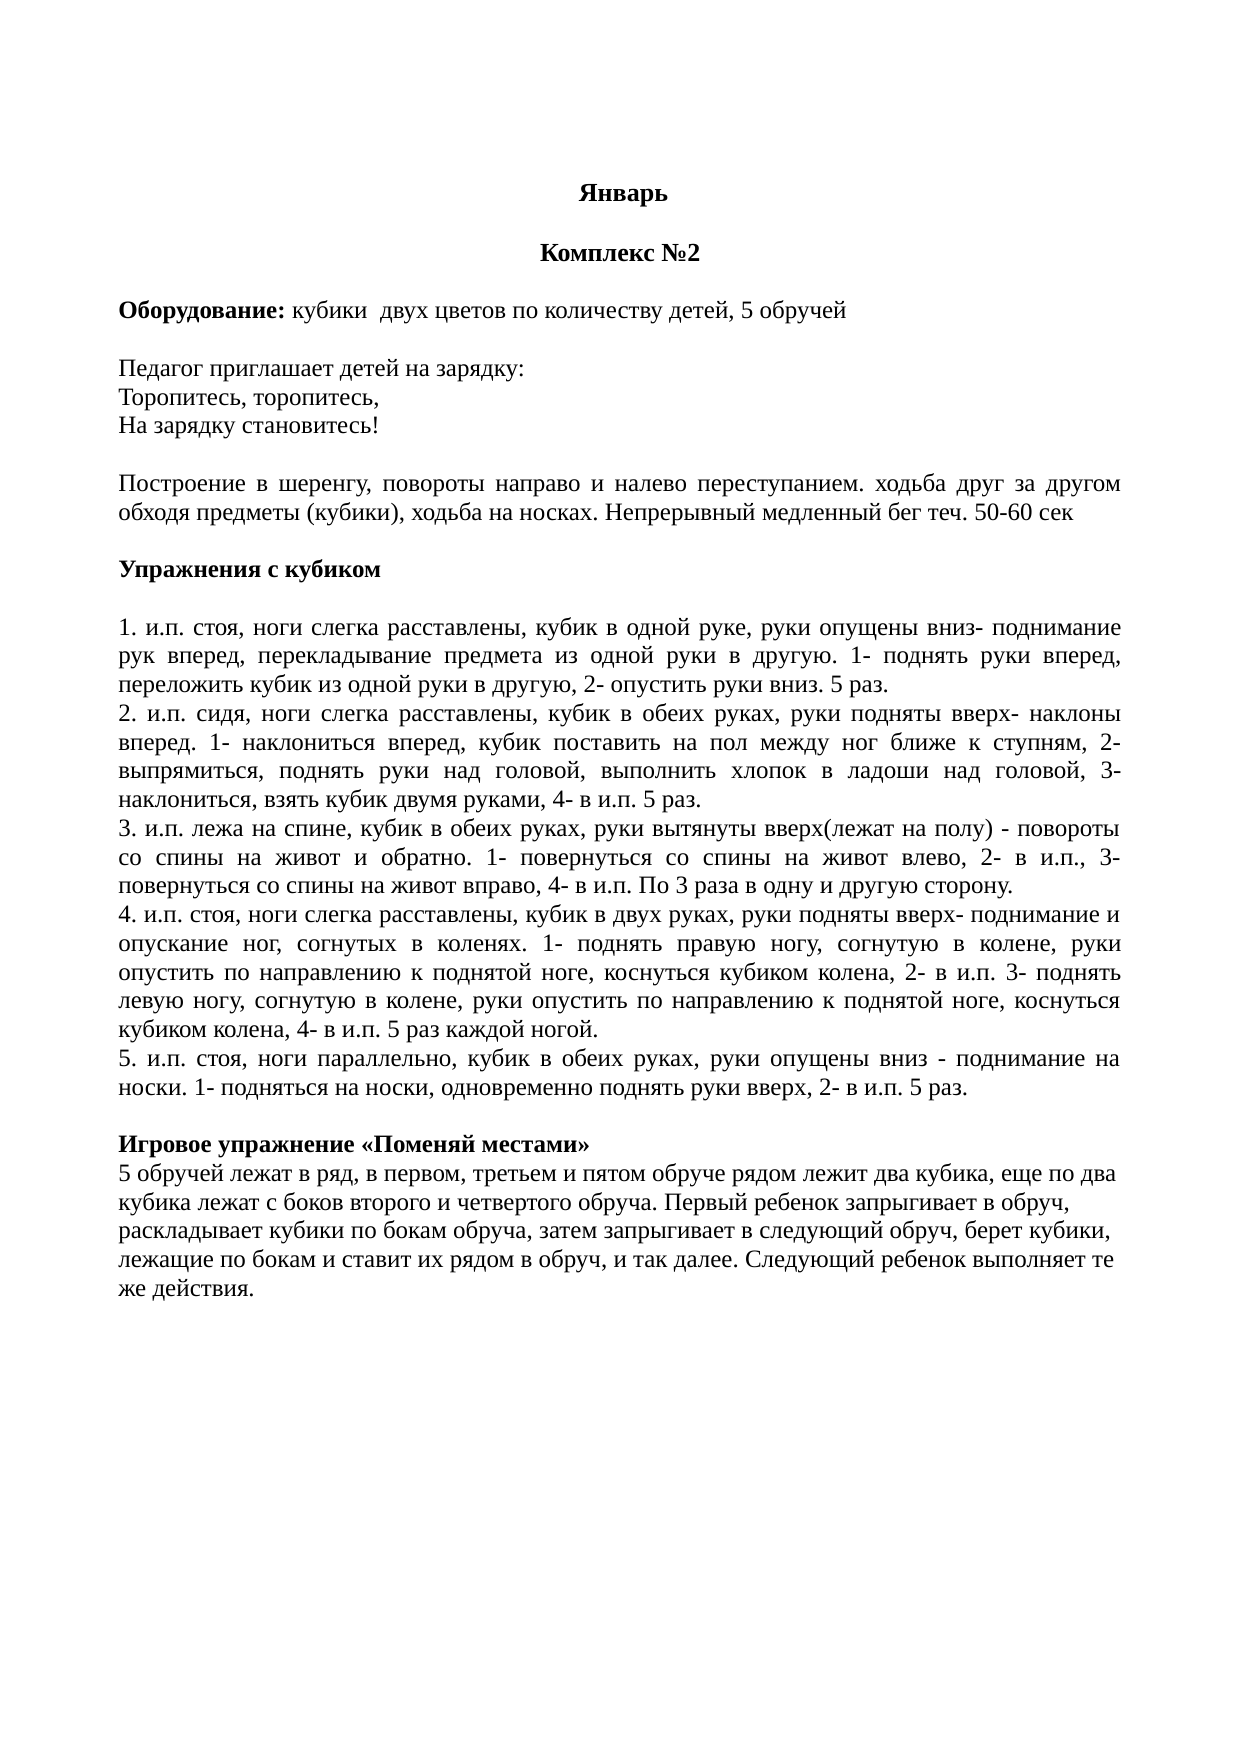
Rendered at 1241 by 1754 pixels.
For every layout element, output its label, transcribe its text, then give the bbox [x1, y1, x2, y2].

text 2. и.п. сидя, ноги слегка расставлены, кубик в обеих руках, руки подняты вверх- наклоны вперед. 1- наклониться вперед, кубик поставить на пол между ног ближе к ступням, 2- выпрямиться, поднять руки над головой, выполнить хлопок в ладоши над головой, 3- наклониться, взять кубик двумя руками, 4- в и.п. 5 раз. [118, 698, 1122, 813]
text 4. и.п. стоя, ноги слегка расставлены, кубик в двух руках, руки подняты вверх- поднимание и опускание ног, согнутых в коленях. 1- поднять правую ногу, согнутую в колене, руки опустить по направлению к поднятой ноге, коснуться кубиком колена, 2- в и.п. 3- поднять левую ногу, согнутую в колене, руки опустить по направлению к поднятой ноге, коснуться кубиком колена, 4- в и.п. 5 раз каждой ногой. [118, 899, 1122, 1043]
text Оборудование: кубики двух цветов по количеству детей, 5 обручей [118, 296, 1122, 324]
text Упражнения с кубиком [118, 554, 1122, 583]
text Педагог приглашает детей на зарядку: [118, 353, 1122, 382]
text 5. и.п. стоя, ноги параллельно, кубик в обеих руках, руки опущены вниз - поднимание на носки. 1- подняться на носки, одновременно поднять руки вверх, 2- в и.п. 5 раз. [118, 1043, 1122, 1101]
text 5 обручей лежат в ряд, в первом, третьем и пятом обруче рядом лежит два кубика, еще по два кубика лежат с боков второго и четвертого обруча. Первый ребенок запрыгивает в обруч, раскладывает кубики по бокам обруча, затем запрыгивает в следующий обруч, берет кубики, лежащие по бокам и ставит их рядом в обруч, и так далее. Следующий ребенок выполняет те же действия. [118, 1158, 1122, 1302]
text Игровое упражнение «Поменяй местами» [118, 1129, 1122, 1158]
text Январь [118, 177, 1122, 207]
text Построение в шеренгу, повороты направо и налево переступанием. ходьба друг за другом обходя предметы (кубики), ходьба на носках. Непрерывный медленный бег теч. 50-60 сек [118, 468, 1122, 526]
text Комплекс №2 [118, 237, 1122, 267]
text 1. и.п. стоя, ноги слегка расставлены, кубик в одной руке, руки опущены вниз- поднимание рук вперед, перекладывание предмета из одной руки в другую. 1- поднять руки вперед, переложить кубик из одной руки в другую, 2- опустить руки вниз. 5 раз. [118, 612, 1122, 698]
text 3. и.п. лежа на спине, кубик в обеих руках, руки вытянуты вверх(лежат на полу) - повороты со спины на живот и обратно. 1- повернуться со спины на живот влево, 2- в и.п., 3- повернуться со спины на живот вправо, 4- в и.п. По 3 раза в одну и другую сторону. [118, 813, 1122, 899]
text На зарядку становитесь! [118, 411, 1122, 439]
text Торопитесь, торопитесь, [118, 382, 1122, 411]
